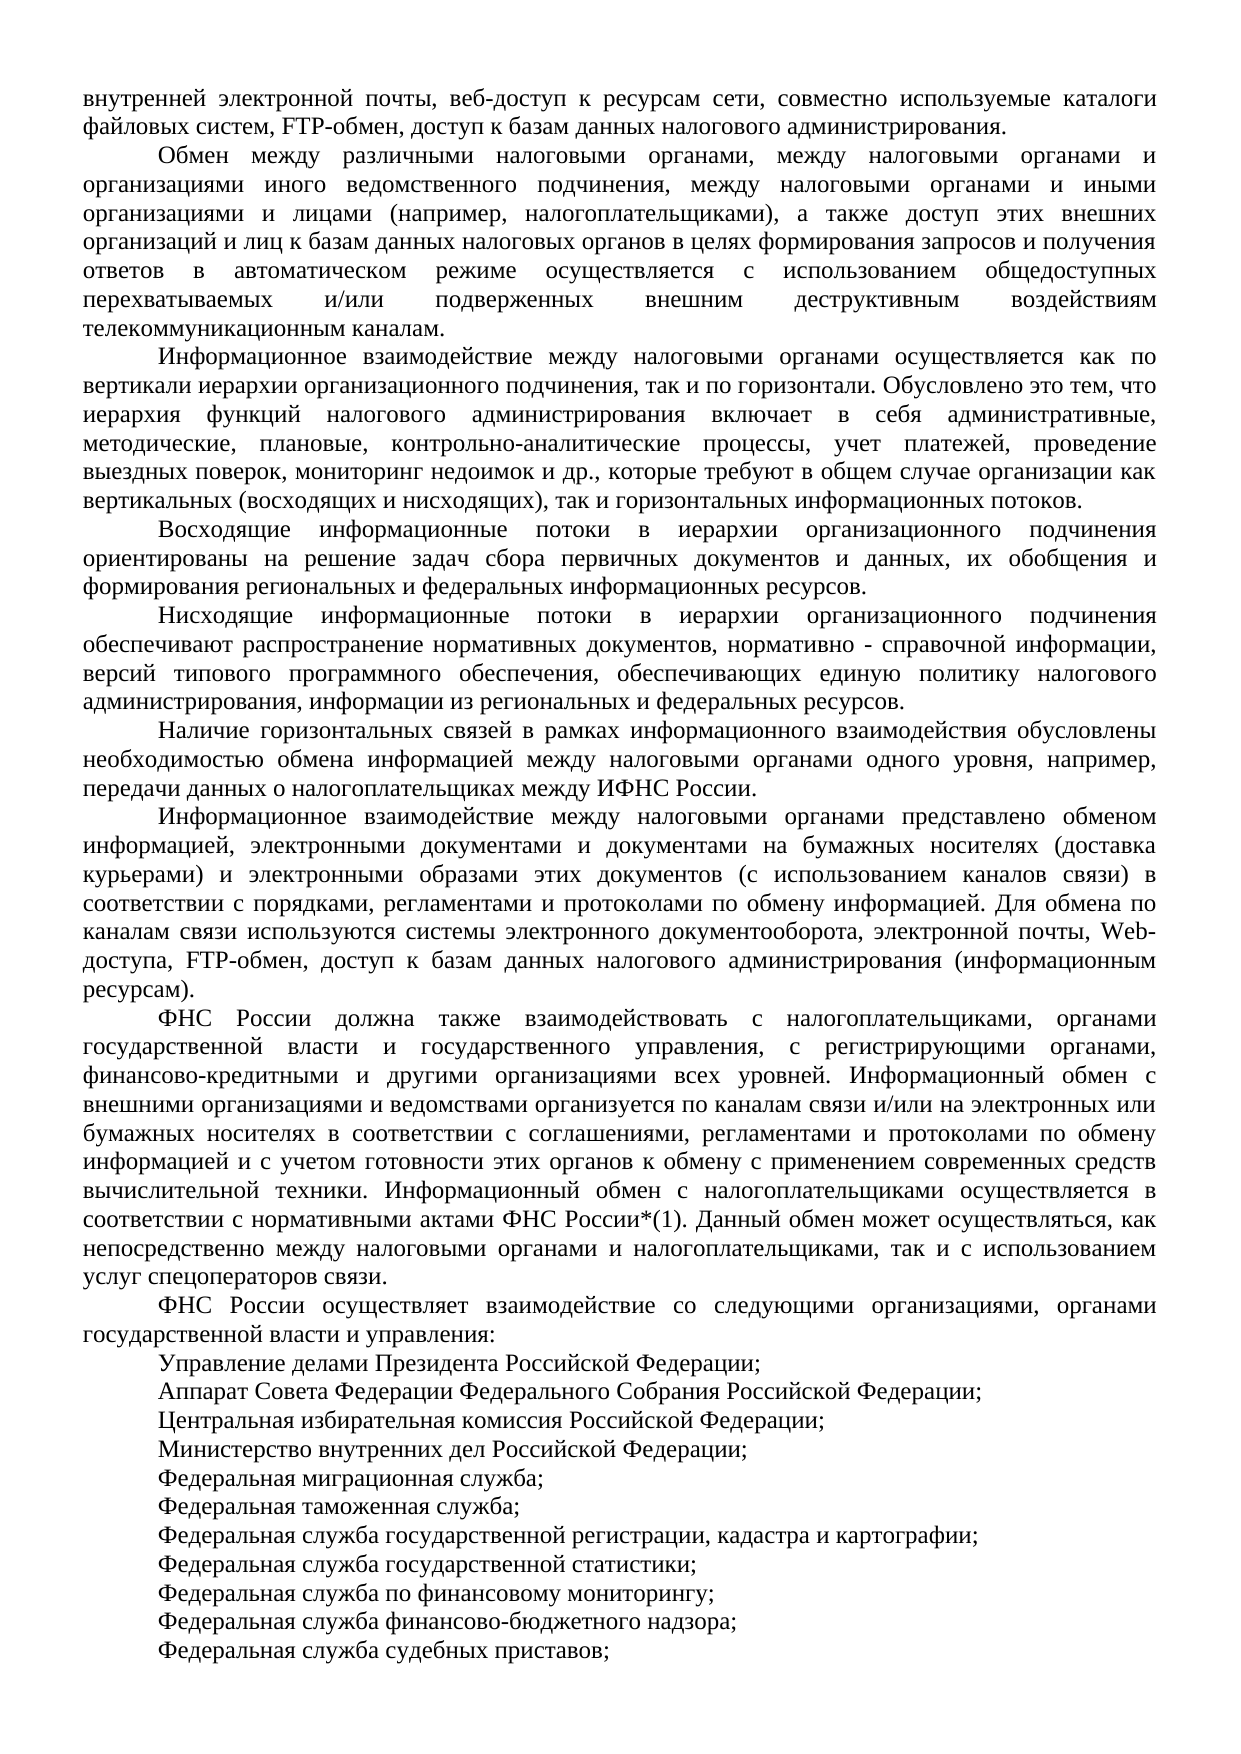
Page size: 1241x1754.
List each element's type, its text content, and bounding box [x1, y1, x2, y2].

text Федеральная служба государственной регистрации, кадастра и картографии; [83, 1520, 1157, 1549]
text внутренней электронной почты, веб-доступ к ресурсам сети, совместно используемые каталоги файловых систем, FTP-обмен, доступ к базам данных налогового администрирования. [83, 83, 1157, 140]
text Управление делами Президента Российской Федерации; [83, 1348, 1157, 1376]
text Федеральная таможенная служба; [83, 1491, 1157, 1520]
text Федеральная служба финансово-бюджетного надзора; [83, 1606, 1157, 1635]
text Нисходящие информационные потоки в иерархии организационного подчинения обеспечивают распространение нормативных документов, нормативно - справочной информации, версий типового программного обеспечения, обеспечивающих единую политику налогового администрирования, информации из региональных и федеральных ресурсов. [83, 600, 1157, 715]
text ФНС России осуществляет взаимодействие со следующими организациями, органами государственной власти и управления: [83, 1290, 1157, 1348]
text Аппарат Совета Федерации Федерального Собрания Российской Федерации; [83, 1376, 1157, 1405]
text Восходящие информационные потоки в иерархии организационного подчинения ориентированы на решение задач сбора первичных документов и данных, их обобщения и формирования региональных и федеральных информационных ресурсов. [83, 514, 1157, 600]
text Федеральная служба по финансовому мониторингу; [83, 1578, 1157, 1606]
text Информационное взаимодействие между налоговыми органами осуществляется как по вертикали иерархии организационного подчинения, так и по горизонтали. Обусловлено это тем, что иерархия функций налогового администрирования включает в себя административные, методические, плановые, контрольно-аналитические процессы, учет платежей, проведение выездных поверок, мониторинг недоимок и др., которые требуют в общем случае организации как вертикальных (восходящих и нисходящих), так и горизонтальных информационных потоков. [83, 341, 1157, 514]
text Федеральная служба судебных приставов; [83, 1635, 1157, 1664]
text Федеральная миграционная служба; [83, 1463, 1157, 1491]
text Министерство внутренних дел Российской Федерации; [83, 1434, 1157, 1463]
text Обмен между различными налоговыми органами, между налоговыми органами и организациями иного ведомственного подчинения, между налоговыми органами и иными организациями и лицами (например, налогоплательщиками), а также доступ этих внешних организаций и лиц к базам данных налоговых органов в целях формирования запросов и получения ответов в автоматическом режиме осуществляется с использованием общедоступных перехватываемых и/или подверженных внешним деструктивным воздействиям телекоммуникационным каналам. [83, 140, 1157, 341]
text Центральная избирательная комиссия Российской Федерации; [83, 1405, 1157, 1434]
text Федеральная служба государственной статистики; [83, 1549, 1157, 1578]
text ФНС России должна также взаимодействовать с налогоплательщиками, органами государственной власти и государственного управления, с регистрирующими органами, финансово-кредитными и другими организациями всех уровней. Информационный обмен с внешними организациями и ведомствами организуется по каналам связи и/или на электронных или бумажных носителях в соответствии с соглашениями, регламентами и протоколами по обмену информацией и с учетом готовности этих органов к обмену с применением современных средств вычислительной техники. Информационный обмен с налогоплательщиками осуществляется в соответствии с нормативными актами ФНС России*(1). Данный обмен может осуществляться, как непосредственно между налоговыми органами и налогоплательщиками, так и с использованием услуг спецоператоров связи. [83, 1003, 1157, 1290]
text Информационное взаимодействие между налоговыми органами представлено обменом информацией, электронными документами и документами на бумажных носителях (доставка курьерами) и электронными образами этих документов (с использованием каналов связи) в соответствии с порядками, регламентами и протоколами по обмену информацией. Для обмена по каналам связи используются системы электронного документооборота, электронной почты, Web-доступа, FTP-обмен, доступ к базам данных налогового администрирования (информационным ресурсам). [83, 801, 1157, 1003]
text Наличие горизонтальных связей в рамках информационного взаимодействия обусловлены необходимостью обмена информацией между налоговыми органами одного уровня, например, передачи данных о налогоплательщиках между ИФНС России. [83, 715, 1157, 801]
